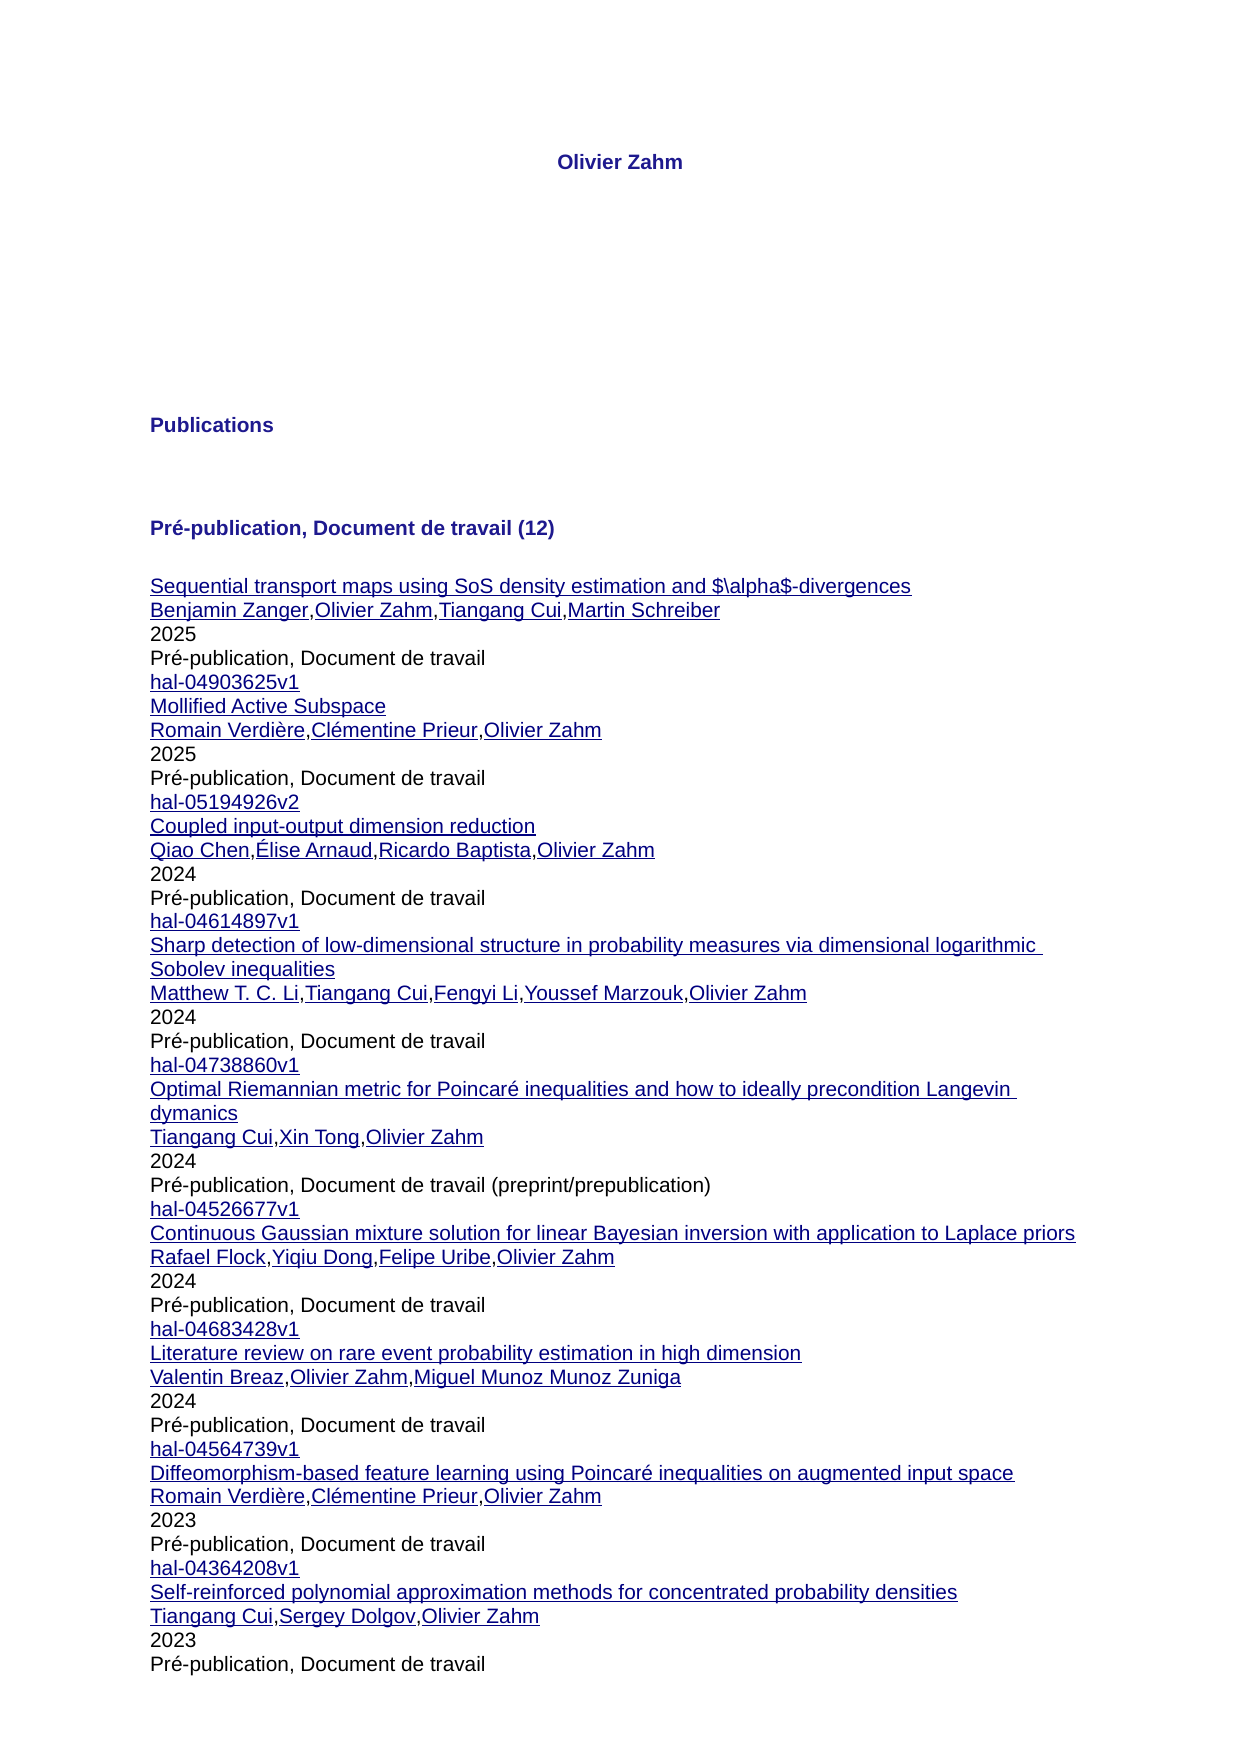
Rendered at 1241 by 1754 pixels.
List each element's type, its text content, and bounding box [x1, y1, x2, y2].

table_cell Optimal Riemannian metric for Poincaré inequalities and how to ideally precondition Langevin dymanics Tiangang Cui,Xin Tong,Olivier Zahm 2024 Pré-publication, Document de travail (preprint/prepublication) hal-04526677v1 [150, 1077, 1090, 1221]
table_header Sequential transport maps using SoS density estimation and $\alpha$-divergences Benjamin Zanger,Olivier Zahm,Tiangang Cui,Martin Schreiber 2025 Pré-publication, Document de travail hal-04903625v1 [150, 574, 1090, 694]
table_cell Sharp detection of low-dimensional structure in probability measures via dimensional logarithmic Sobolev inequalities Matthew T. C. Li,Tiangang Cui,Fengyi Li,Youssef Marzouk,Olivier Zahm 2024 Pré-publication, Document de travail hal-04738860v1 [150, 933, 1090, 1077]
table_cell Mollified Active Subspace Romain Verdière,Clémentine Prieur,Olivier Zahm 2025 Pré-publication, Document de travail hal-05194926v2 [150, 694, 1090, 813]
subtitle Pré-publication, Document de travail (12) [150, 516, 1090, 539]
table_cell Coupled input-output dimension reduction Qiao Chen,Élise Arnaud,Ricardo Baptista,Olivier Zahm 2024 Pré-publication, Document de travail hal-04614897v1 [150, 814, 1090, 933]
table_cell Diffeomorphism-based feature learning using Poincaré inequalities on augmented input space Romain Verdière,Clémentine Prieur,Olivier Zahm 2023 Pré-publication, Document de travail hal-04364208v1 [150, 1460, 1090, 1580]
table_cell Self-reinforced polynomial approximation methods for concentrated probability densities Tiangang Cui,Sergey Dolgov,Olivier Zahm 2023 Pré-publication, Document de travail [150, 1580, 1090, 1676]
table_cell Continuous Gaussian mixture solution for linear Bayesian inversion with application to Laplace priors Rafael Flock,Yiqiu Dong,Felipe Uribe,Olivier Zahm 2024 Pré-publication, Document de travail hal-04683428v1 [150, 1221, 1090, 1341]
subtitle Olivier Zahm [150, 150, 1090, 174]
subtitle Publications [150, 412, 1090, 436]
table_cell Literature review on rare event probability estimation in high dimension Valentin Breaz,Olivier Zahm,Miguel Munoz Munoz Zuniga 2024 Pré-publication, Document de travail hal-04564739v1 [150, 1341, 1090, 1460]
